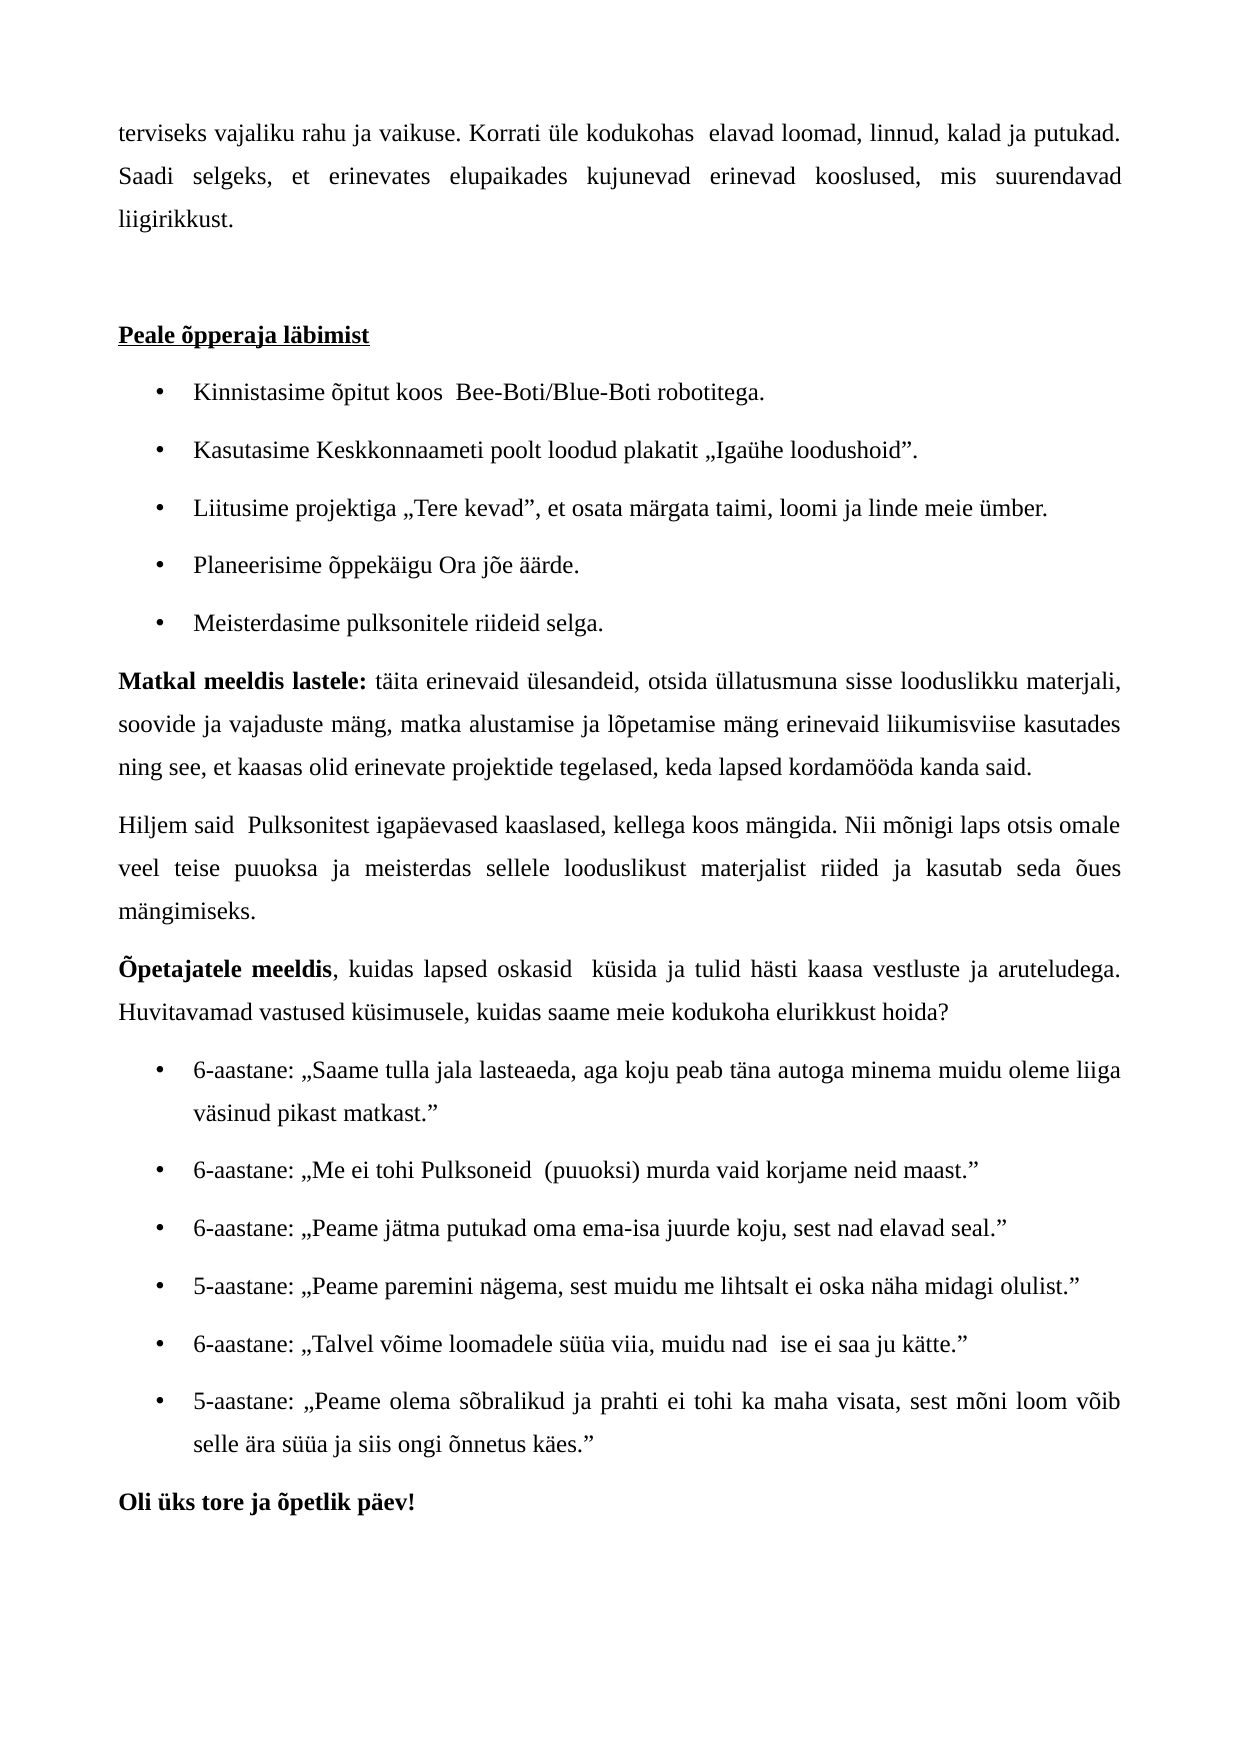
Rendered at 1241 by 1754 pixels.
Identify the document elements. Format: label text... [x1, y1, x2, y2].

text Õpetajatele meeldis, kuidas lapsed oskasid küsida ja tulid hästi kaasa vestluste ja aruteludega. Huvitavamad vastused küsimusele, kuidas saame meie kodukoha elurikkust hoida? [118, 954, 1122, 1026]
list 6-aastane: „Peame jätma putukad oma ema-isa juurde koju, sest nad elavad seal.” [156, 1213, 1122, 1242]
text terviseks vajaliku rahu ja vaikuse. Korrati üle kodukohas elavad loomad, linnud, kalad ja putukad. Saadi selgeks, et erinevates elupaikades kujunevad erinevad kooslused, mis suurendavad liigirikkust. [118, 118, 1122, 233]
list 5-aastane: „Peame olema sõbralikud ja prahti ei tohi ka maha visata, sest mõni loom võib selle ära süüa ja siis ongi õnnetus käes.” [156, 1386, 1122, 1458]
list 6-aastane: „Me ei tohi Pulksoneid (puuoksi) murda vaid korjame neid maast.” [156, 1156, 1122, 1184]
list Kasutasime Keskkonnaameti poolt loodud plakatit „Igaühe loodushoid”. [156, 435, 1122, 464]
text Peale õpperaja läbimist [118, 320, 1122, 348]
list 6-aastane: „Saame tulla jala lasteaeda, aga koju peab täna autoga minema muidu oleme liiga väsinud pikast matkast.” [156, 1055, 1122, 1127]
list Liitusime projektiga „Tere kevad”, et osata märgata taimi, loomi ja linde meie ümber. [156, 493, 1122, 522]
text Hiljem said Pulksonitest igapäevased kaaslased, kellega koos mängida. Nii mõnigi laps otsis omale veel teise puuoksa ja meisterdas sellele looduslikust materjalist riided ja kasutab seda õues mängimiseks. [118, 810, 1122, 925]
list Planeerisime õppekäigu Ora jõe äärde. [156, 551, 1122, 579]
list 5-aastane: „Peame paremini nägema, sest muidu me lihtsalt ei oska näha midagi olulist.” [156, 1271, 1122, 1300]
text Oli üks tore ja õpetlik päev! [118, 1487, 1122, 1516]
list Meisterdasime pulksonitele riideid selga. [156, 608, 1122, 637]
text Matkal meeldis lastele: täita erinevaid ülesandeid, otsida üllatusmuna sisse looduslikku materjali, soovide ja vajaduste mäng, matka alustamise ja lõpetamise mäng erinevaid liikumisviise kasutades ning see, et kaasas olid erinevate projektide tegelased, keda lapsed kordamööda kanda said. [118, 666, 1122, 781]
list Kinnistasime õpitut koos Bee-Boti/Blue-Boti robotitega. [156, 377, 1122, 406]
list 6-aastane: „Talvel võime loomadele süüa viia, muidu nad ise ei saa ju kätte.” [156, 1329, 1122, 1357]
